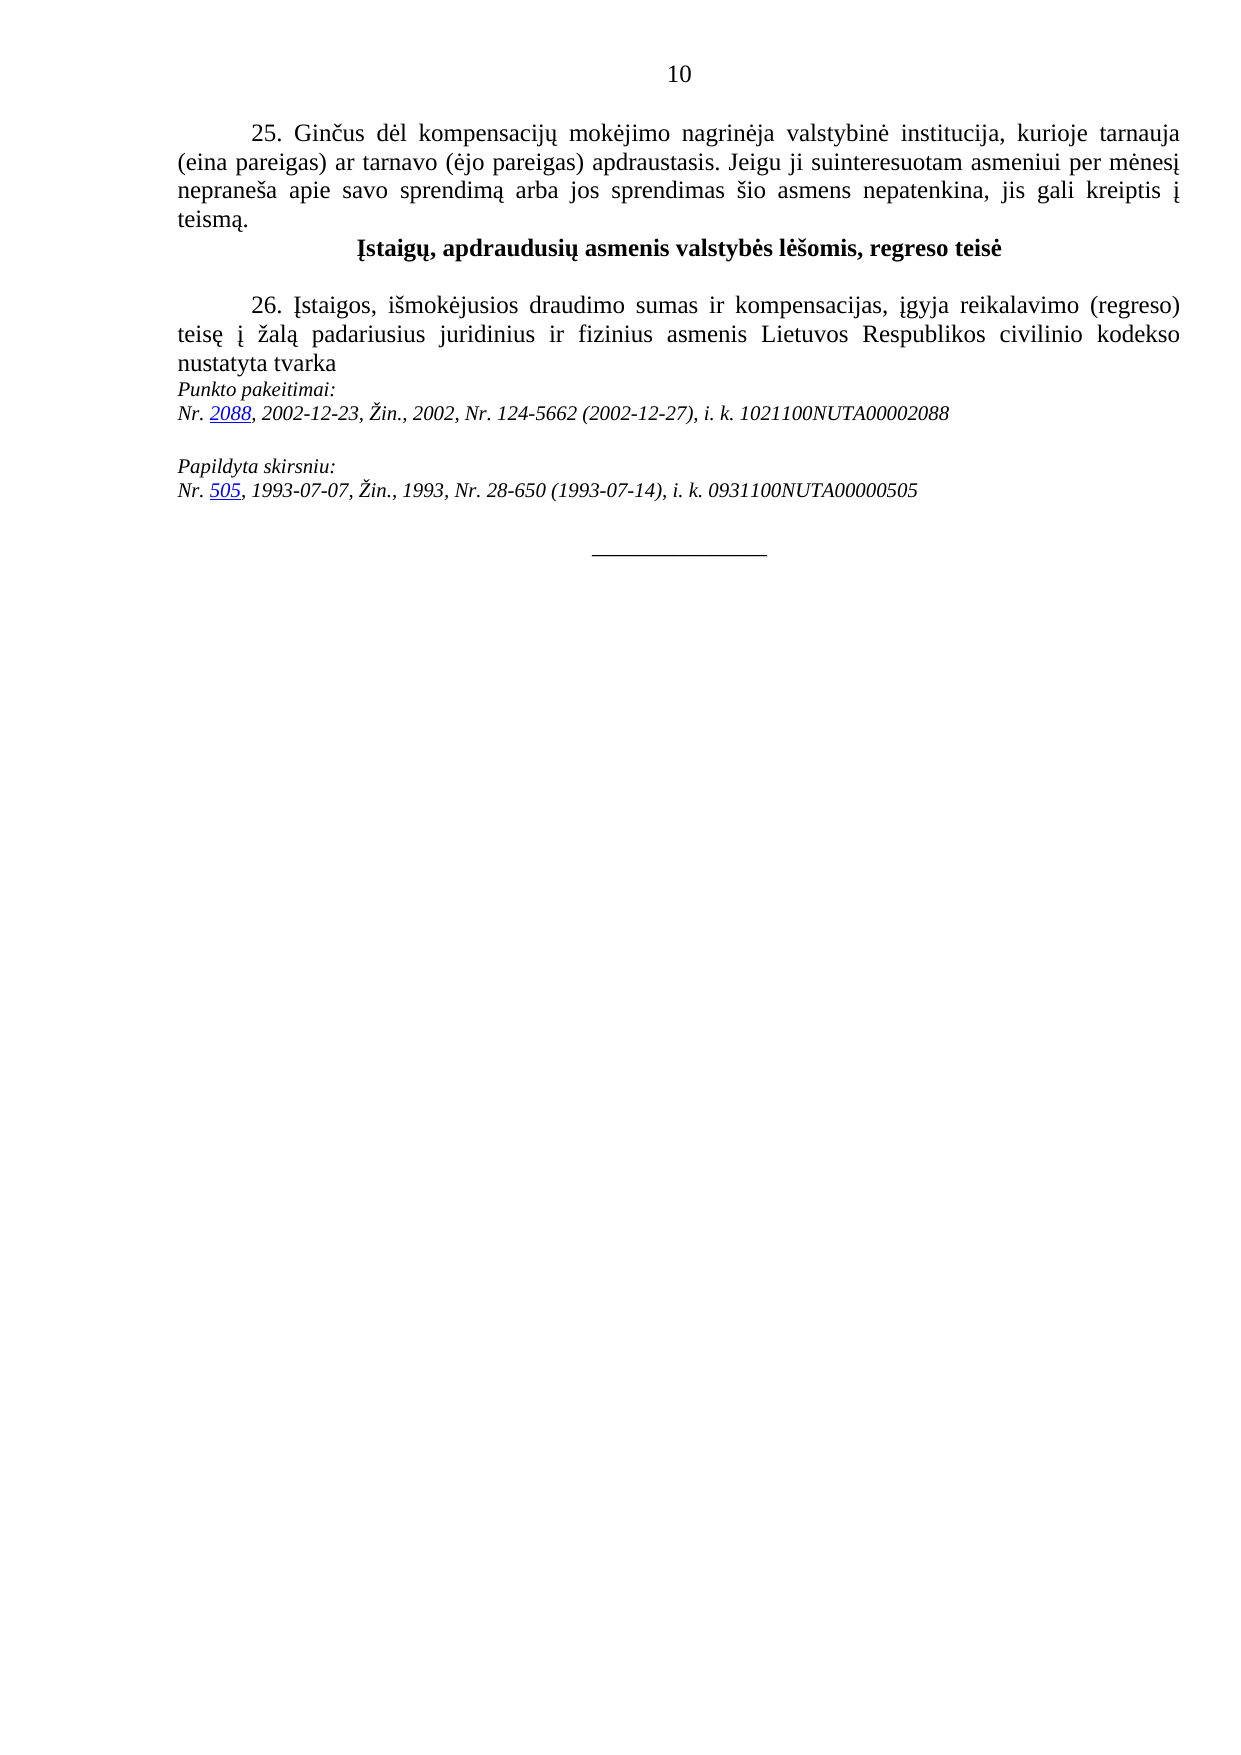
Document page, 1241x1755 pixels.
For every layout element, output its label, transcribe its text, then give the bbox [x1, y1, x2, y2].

text ______________ [177, 531, 1181, 559]
text Įstaigų, apdraudusių asmenis valstybės lėšomis, regreso teisė [177, 233, 1181, 262]
text Punkto pakeitimai: [177, 377, 1181, 401]
text Nr. 2088, 2002-12-23, Žin., 2002, Nr. 124-5662 (2002-12-27), i. k. 1021100NUTA00002088 [177, 401, 1181, 425]
text 25. Ginčus dėl kompensacijų mokėjimo nagrinėja valstybinė institucija, kurioje tarnauja (eina pareigas) ar tarnavo (ėjo pareigas) apdraustasis. Jeigu ji suinteresuotam asmeniui per mėnesį nepraneša apie savo sprendimą arba jos sprendimas šio asmens nepatenkina, jis gali kreiptis į teismą. [177, 118, 1181, 233]
text Papildyta skirsniu: [177, 454, 1181, 478]
text 26. Įstaigos, išmokėjusios draudimo sumas ir kompensacijas, įgyja reikalavimo (regreso) teisę į žalą padariusius juridinius ir fizinius asmenis Lietuvos Respublikos civilinio kodekso nustatyta tvarka [177, 291, 1181, 377]
text Nr. 505, 1993-07-07, Žin., 1993, Nr. 28-650 (1993-07-14), i. k. 0931100NUTA00000505 [177, 478, 1181, 502]
